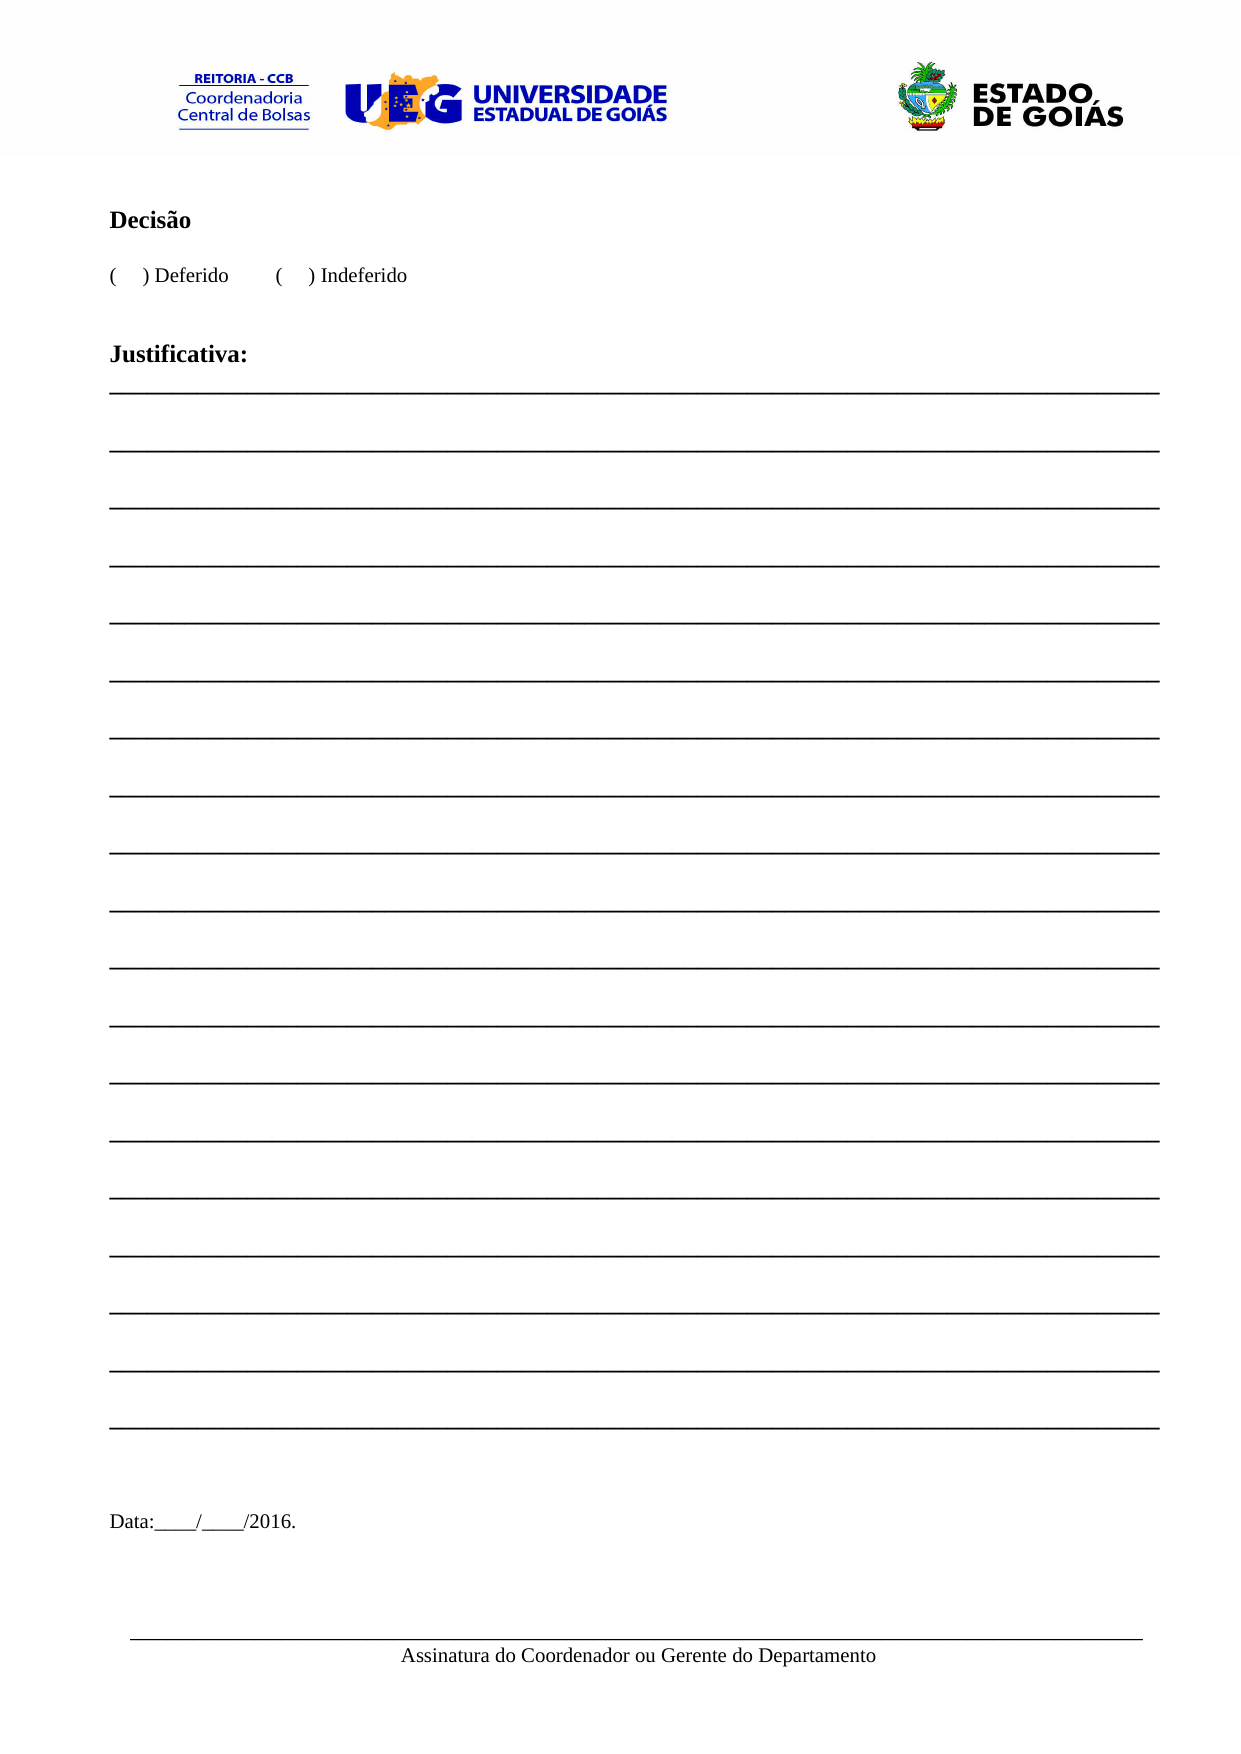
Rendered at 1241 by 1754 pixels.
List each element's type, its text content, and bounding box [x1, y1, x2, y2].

text Justificativa: [109, 339, 1163, 368]
text ____________________________________________________________________________________________________________________________________________________________________________________________________________________________________________________________________________________________________________________________________________________________________________________________________________________________________________________________________________________________________________________________________________________________________________________________________________________________________________________________________________________________________________________________________________________________________________________________________________________________________________________________________________________________________________________________________________________________________________________________________________________________________________________________________________________________________________________________________________________________________________________________________________________________________________________________________________________________________________________________________________________________________________________________________________________________________________________________________________________________________________________________________________________________________________________________________________________________________________________________ [109, 368, 1163, 1432]
text Decisão [109, 205, 1163, 234]
picture [0, 0, 1241, 155]
text Data:____/____/2016. [109, 1509, 1163, 1533]
text _________________________________________________________________________________ [109, 1614, 1163, 1643]
text ( ) Deferido ( ) Indeferido [109, 263, 1163, 287]
text Assinatura do Coordenador ou Gerente do Departamento [109, 1643, 1163, 1667]
